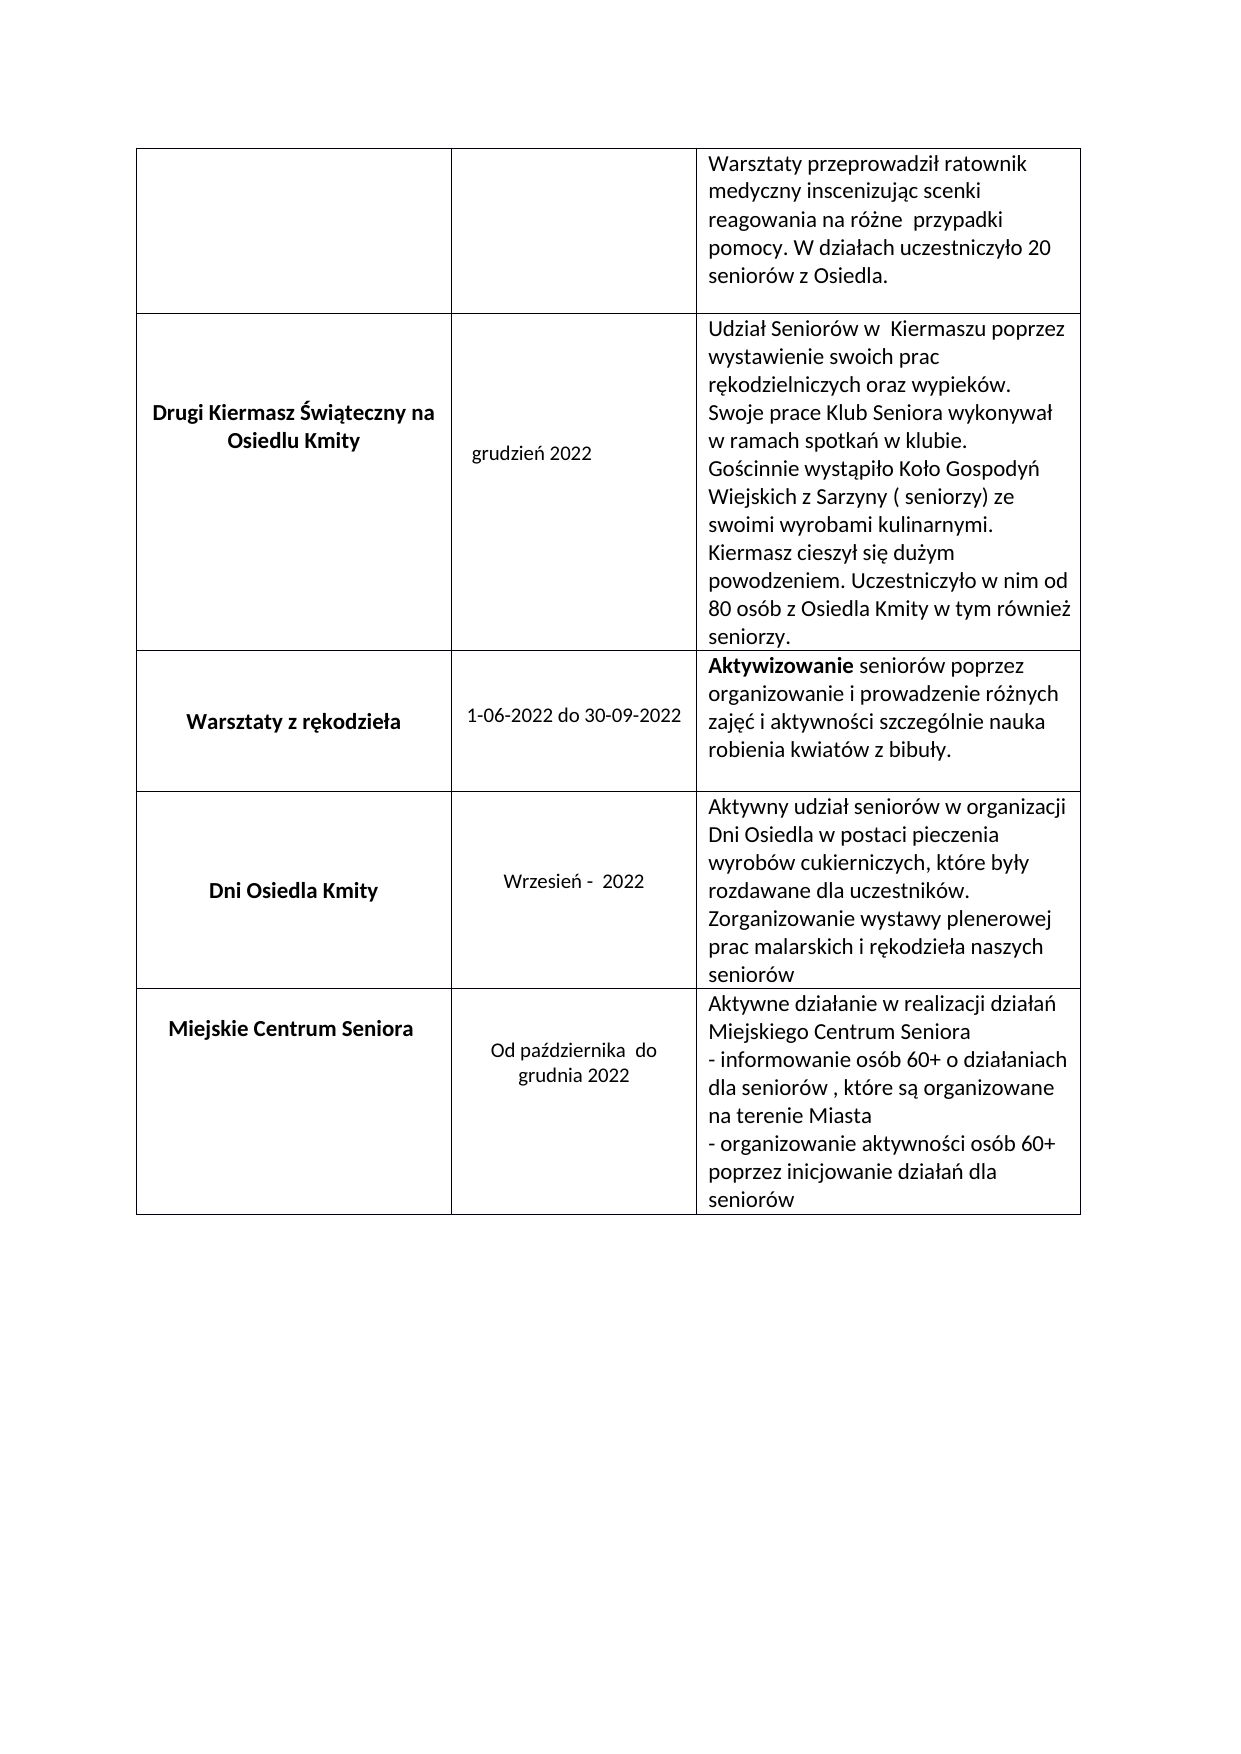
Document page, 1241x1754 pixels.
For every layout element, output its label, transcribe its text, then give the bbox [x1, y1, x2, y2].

table_cell Aktywne działanie w realizacji działań Miejskiego Centrum Seniora - informowanie osób 60+ o działaniach dla seniorów , które są organizowane na terenie Miasta - organizowanie aktywności osób 60+ poprzez inicjowanie działań dla seniorów [697, 989, 1080, 1213]
table_cell Warsztaty z rękodzieła [137, 651, 451, 791]
table_cell Warsztaty przeprowadził ratownik medyczny inscenizując scenki reagowania na różne przypadki pomocy. W działach uczestniczyło 20 seniorów z Osiedla. [697, 149, 1080, 313]
table_cell Wrzesień - 2022 [452, 792, 696, 988]
table_cell Aktywizowanie seniorów poprzez organizowanie i prowadzenie różnych zajęć i aktywności szczególnie nauka robienia kwiatów z bibuły. [697, 651, 1080, 791]
table_cell grudzień 2022 [452, 314, 696, 650]
table_cell Udział Seniorów w Kiermaszu poprzez wystawienie swoich prac rękodzielniczych oraz wypieków. Swoje prace Klub Seniora wykonywał w ramach spotkań w klubie. Gościnnie wystąpiło Koło Gospodyń Wiejskich z Sarzyny ( seniorzy) ze swoimi wyrobami kulinarnymi. Kiermasz cieszył się dużym powodzeniem. Uczestniczyło w nim od 80 osób z Osiedla Kmity w tym również seniorzy. [697, 314, 1080, 650]
table_cell 1-06-2022 do 30-09-2022 [452, 651, 696, 791]
table_cell Od października do grudnia 2022 [452, 989, 696, 1213]
table_cell Aktywny udział seniorów w organizacji Dni Osiedla w postaci pieczenia wyrobów cukierniczych, które były rozdawane dla uczestników. Zorganizowanie wystawy plenerowej prac malarskich i rękodzieła naszych seniorów [697, 792, 1080, 988]
table_cell Miejskie Centrum Seniora [137, 989, 451, 1213]
table_cell Drugi Kiermasz Świąteczny na Osiedlu Kmity [137, 314, 451, 650]
table_cell Dni Osiedla Kmity [137, 792, 451, 988]
table_cell [137, 149, 451, 313]
table_cell [452, 149, 696, 313]
